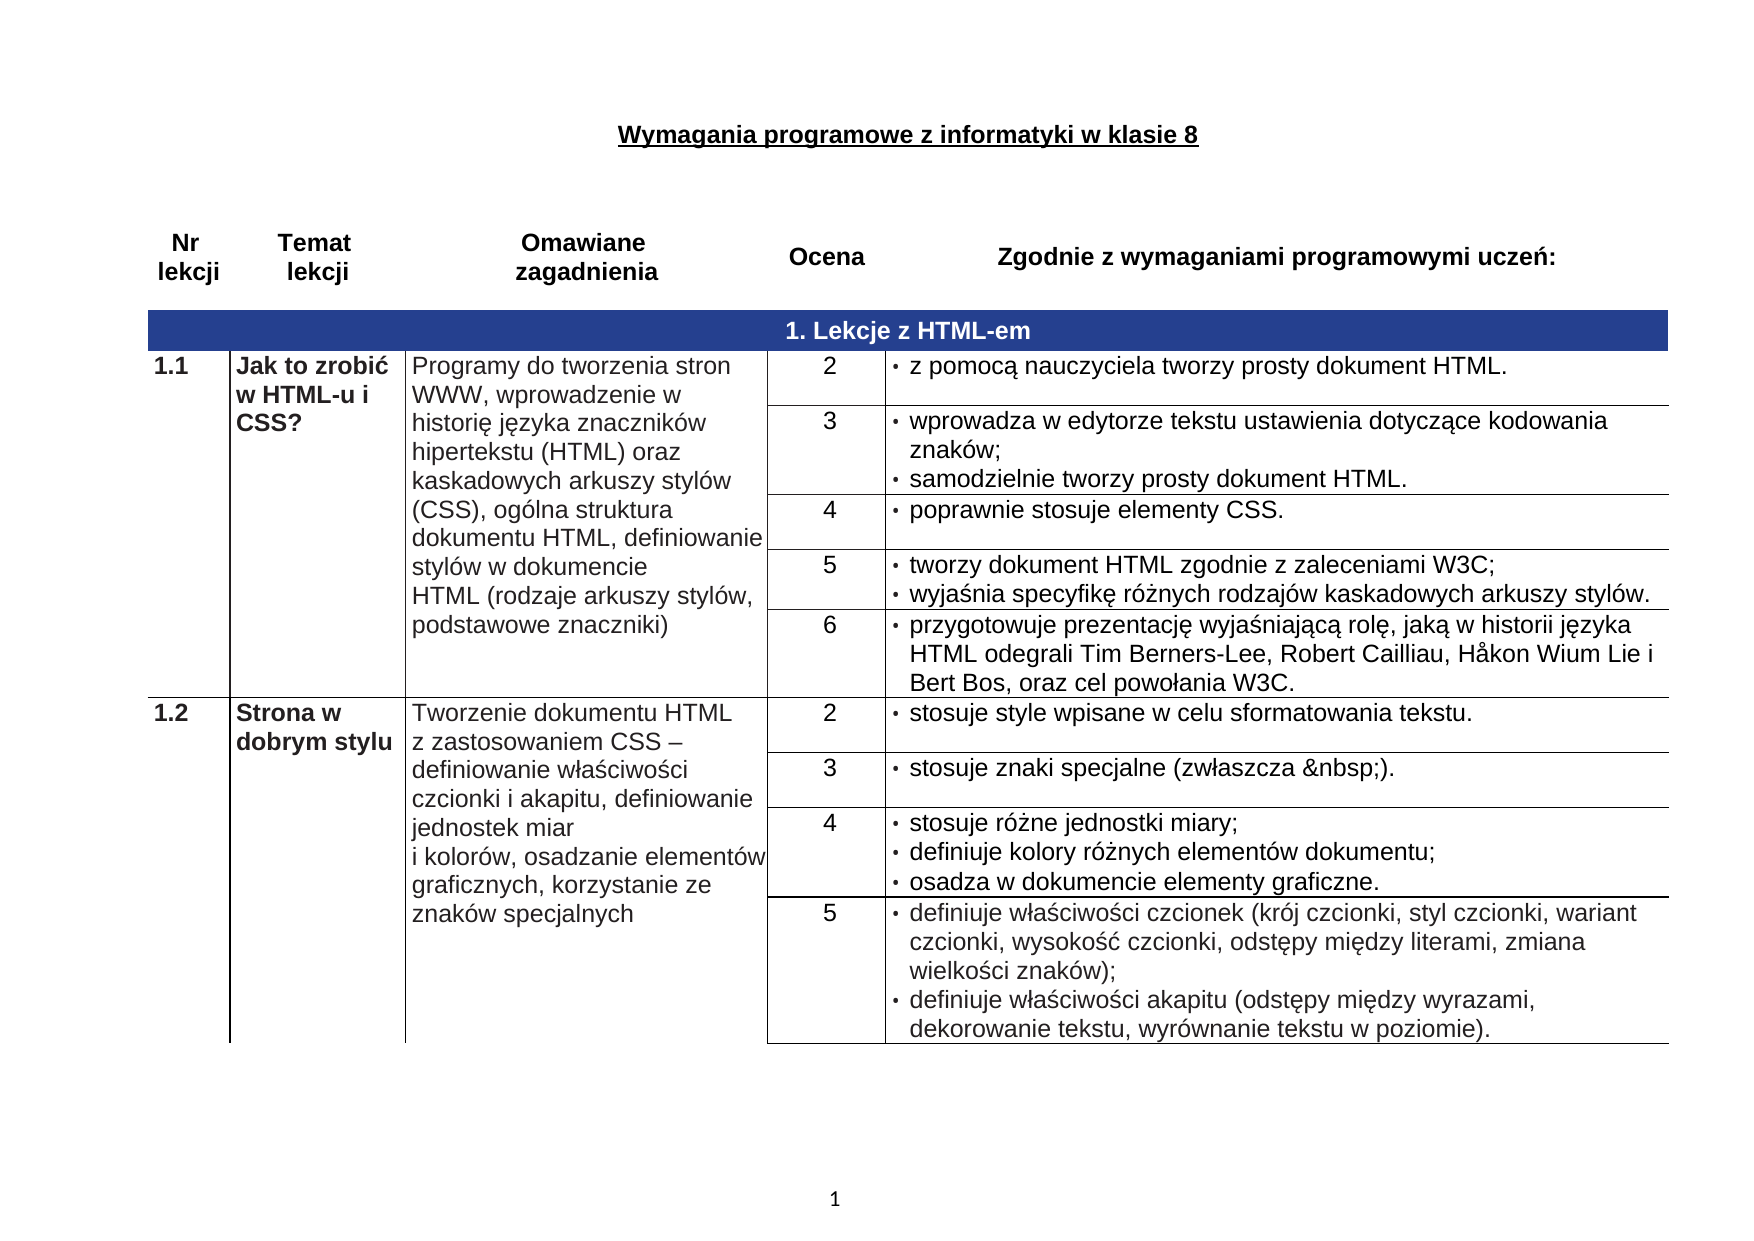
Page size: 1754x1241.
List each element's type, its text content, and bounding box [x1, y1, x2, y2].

table_cell Jak to zrobić w HTML-u i CSS? [231, 351, 405, 697]
table_cell przygotowuje prezentację wyjaśniającą rolę, jaką w historii języka HTML odegrali Tim Berners-Lee, Robert Cailliau, Håkon Wium Lie i Bert Bos, oraz cel powołania W3C. [886, 610, 1668, 697]
table_cell 3 [768, 406, 885, 494]
table_cell definiuje właściwości czcionek (krój czcionki, styl czcionki, wariant czcionki, wysokość czcionki, odstępy między literami, zmiana wielkości znaków); definiuje właściwości akapitu (odstępy między wyrazami, dekorowanie tekstu, wyrównanie tekstu w poziomie). [886, 898, 1668, 1043]
table_cell 1.2 [148, 698, 229, 1043]
table_header Temat lekcji [231, 204, 405, 309]
table_cell poprawnie stosuje elementy CSS. [886, 495, 1668, 548]
table_cell 5 [768, 550, 885, 609]
table_cell 4 [768, 808, 885, 896]
table_header Zgodnie z wymaganiami programowymi uczeń: [886, 204, 1668, 309]
text Wymagania programowe z informatyki w klasie 8 [148, 121, 1668, 149]
table_cell stosuje style wpisane w celu sformatowania tekstu. [886, 698, 1668, 752]
table_cell 6 [768, 610, 885, 697]
table_cell stosuje różne jednostki miary; definiuje kolory różnych elementów dokumentu; osadza w dokumencie elementy graficzne. [886, 808, 1668, 896]
table_cell Strona w dobrym stylu [231, 698, 405, 1043]
table_header Ocena [768, 204, 885, 309]
table_cell 1. Lekcje z HTML-em [148, 310, 1668, 351]
table_cell 4 [768, 495, 885, 548]
table_cell 1.1 [148, 351, 229, 697]
table_cell stosuje znaki specjalne (zwłaszcza &nbsp;). [886, 753, 1668, 807]
table_cell Tworzenie dokumentu HTML z zastosowaniem CSS – definiowanie właściwości czcionki i akapitu, definiowanie jednostek miar i kolorów, osadzanie elementów graficznych, korzystanie ze znaków specjalnych [406, 698, 767, 1043]
table_cell z pomocą nauczyciela tworzy prosty dokument HTML. [886, 351, 1668, 405]
table_cell tworzy dokument HTML zgodnie z zaleceniami W3C; wyjaśnia specyfikę różnych rodzajów kaskadowych arkuszy stylów. [886, 550, 1668, 609]
table_header Omawiane zagadnienia [406, 204, 767, 309]
table_cell Programy do tworzenia stron WWW, wprowadzenie w historię języka znaczników hipertekstu (HTML) oraz kaskadowych arkuszy stylów (CSS), ogólna struktura dokumentu HTML, definiowanie stylów w dokumencie HTML (rodzaje arkuszy stylów, podstawowe znaczniki) [406, 351, 767, 697]
table_cell wprowadza w edytorze tekstu ustawienia dotyczące kodowania znaków; samodzielnie tworzy prosty dokument HTML. [886, 406, 1668, 494]
table_header Nr lekcji [148, 204, 229, 309]
table_cell 5 [768, 898, 885, 1043]
table_cell 2 [768, 351, 885, 405]
table_cell 3 [768, 753, 885, 807]
table_cell 2 [768, 698, 885, 752]
